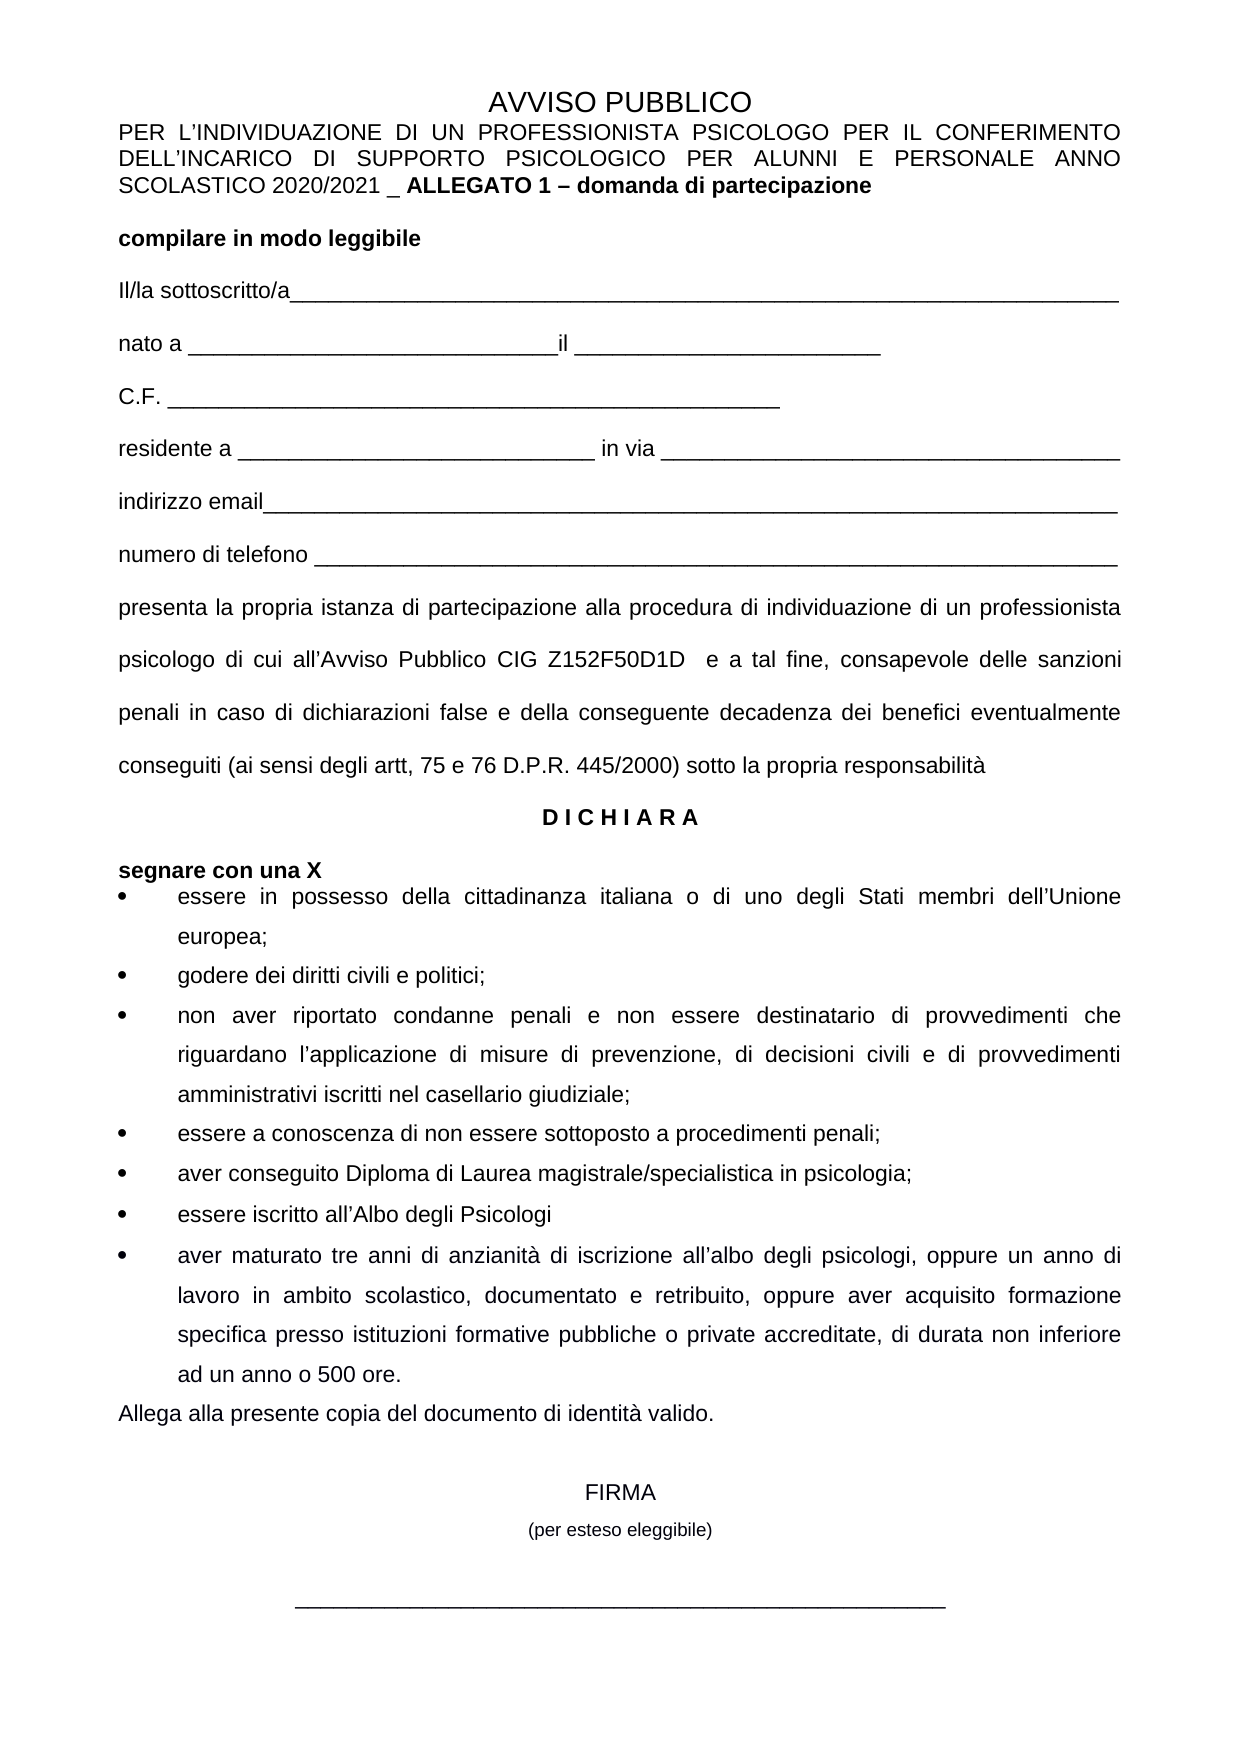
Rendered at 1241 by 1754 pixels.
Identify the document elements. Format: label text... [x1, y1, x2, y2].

text Il/la sottoscritto/a_________________________________________________________________ [118, 277, 1122, 303]
text residente a ____________________________ in via ____________________________________ [118, 435, 1122, 462]
text nato a _____________________________il ________________________ [118, 330, 1122, 356]
list aver maturato tre anni di anzianità di iscrizione all’albo degli psicologi, oppure un anno di lavoro in ambito scolastico, documentato e retribuito, oppure aver acquisito formazione specifica presso istituzioni formative pubbliche o private accreditate, di durata non inferiore ad un anno o 500 ore. [118, 1242, 1122, 1387]
text AVVISO PUBBLICO [118, 86, 1122, 119]
list godere dei diritti civili e politici; [118, 962, 1122, 989]
text ___________________________________________________ [118, 1583, 1122, 1610]
text compilare in modo leggibile [118, 224, 1122, 251]
text D I C H I A R A [118, 804, 1122, 831]
list essere in possesso della cittadinanza italiana o di uno degli Stati membri dell’Unione europea; [118, 883, 1122, 949]
text PER L’INDIVIDUAZIONE DI UN PROFESSIONISTA PSICOLOGO PER IL CONFERIMENTO DELL’INCARICO DI SUPPORTO PSICOLOGICO PER ALUNNI E PERSONALE ANNO SCOLASTICO 2020/2021 _ ALLEGATO 1 – domanda di partecipazione [118, 119, 1122, 198]
text (per esteso eleggibile) [118, 1519, 1122, 1540]
text segnare con una X [118, 857, 1122, 883]
list non aver riportato condanne penali e non essere destinatario di provvedimenti che riguardano l’applicazione di misure di prevenzione, di decisioni civili e di provvedimenti amministrativi iscritti nel casellario giudiziale; [118, 1002, 1122, 1107]
text numero di telefono _______________________________________________________________ [118, 541, 1122, 567]
list aver conseguito Diploma di Laurea magistrale/specialistica in psicologia; [118, 1160, 1122, 1186]
text FIRMA [118, 1479, 1122, 1506]
text Allega alla presente copia del documento di identità valido. [118, 1400, 1122, 1427]
text presenta la propria istanza di partecipazione alla procedura di individuazione di un professionista psicologo di cui all’Avviso Pubblico CIG Z152F50D1D e a tal fine, consapevole delle sanzioni penali in caso di dichiarazioni false e della conseguente decadenza dei benefici eventualmente conseguiti (ai sensi degli artt, 75 e 76 D.P.R. 445/2000) sotto la propria responsabilità [118, 593, 1122, 778]
text C.F. ________________________________________________ [118, 383, 1122, 409]
text indirizzo email___________________________________________________________________ [118, 488, 1122, 514]
list essere iscritto all’Albo degli Psicologi [118, 1201, 1122, 1227]
list essere a conoscenza di non essere sottoposto a procedimenti penali; [118, 1120, 1122, 1147]
